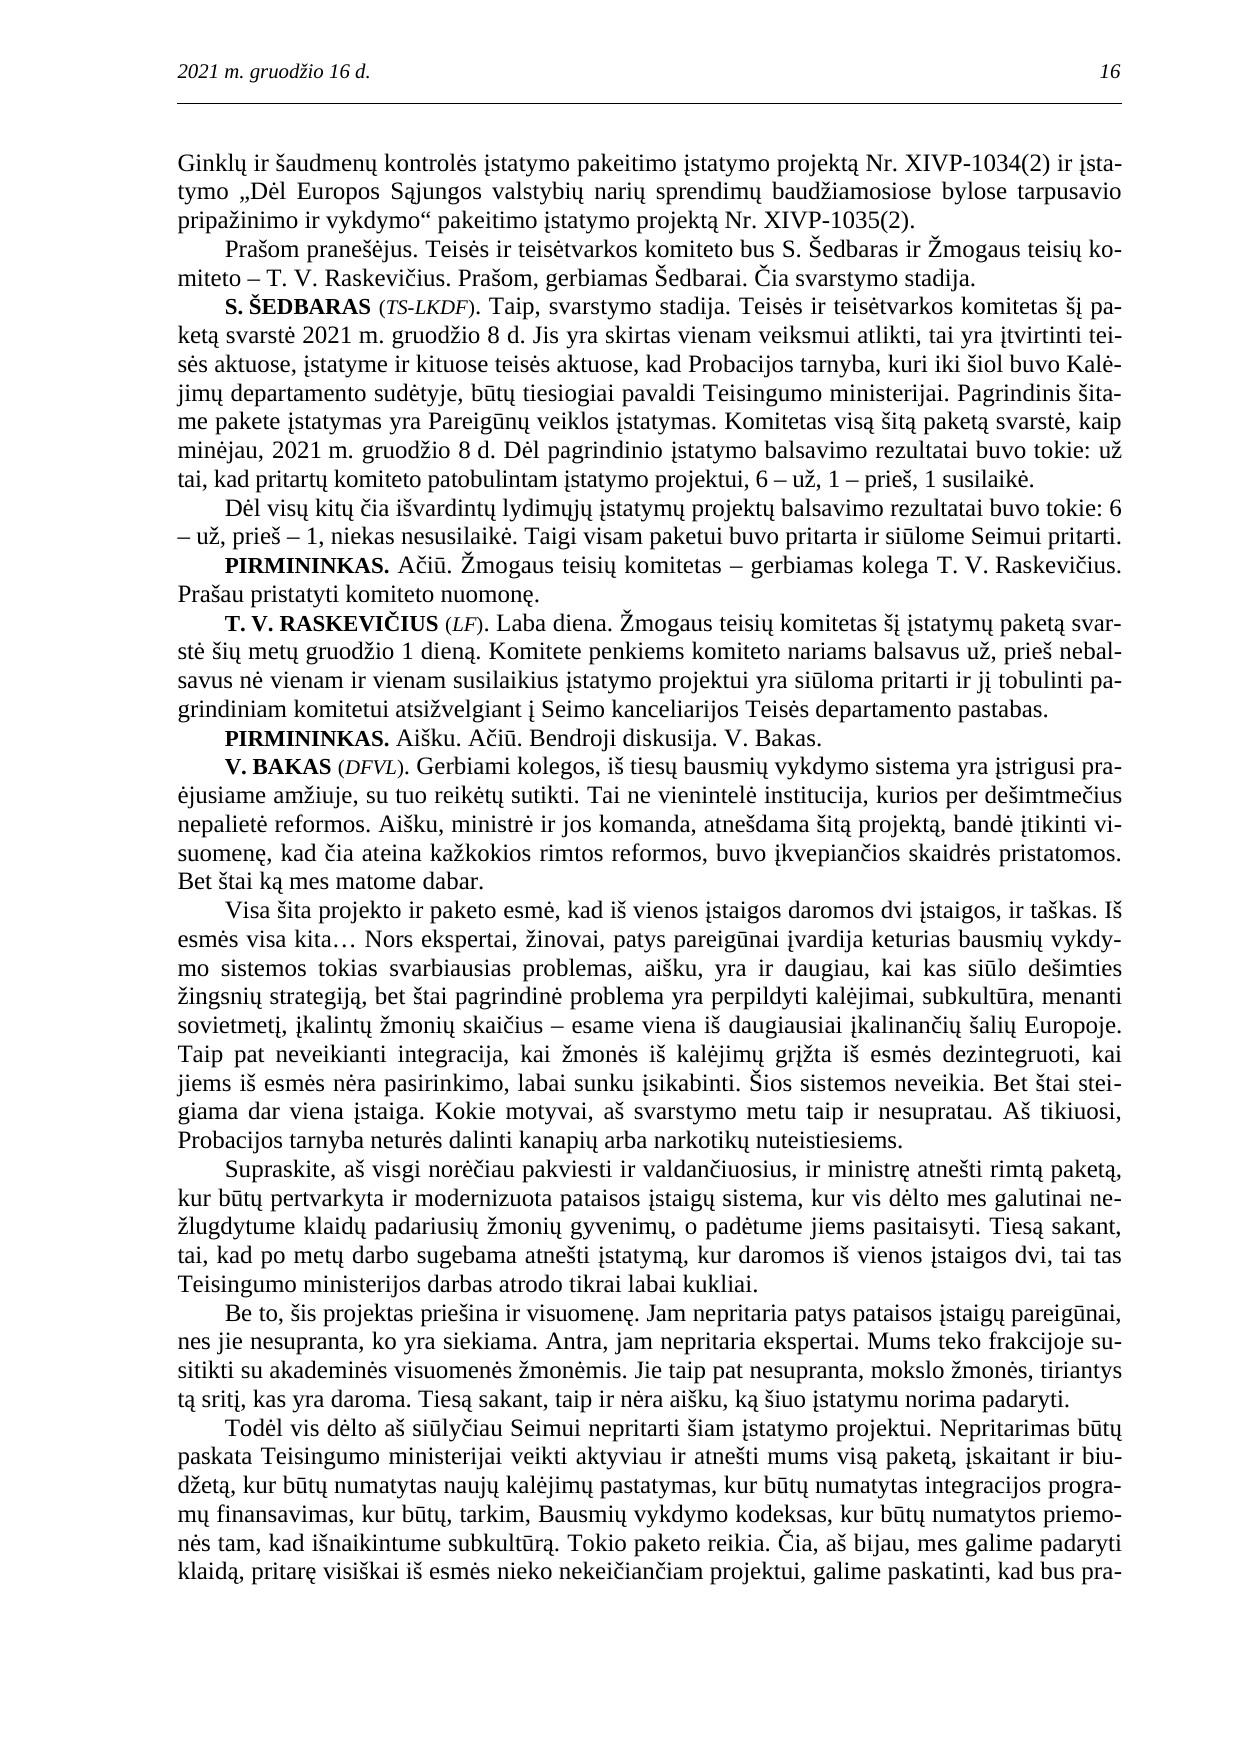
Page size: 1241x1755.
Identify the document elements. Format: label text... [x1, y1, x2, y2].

text Dėl vi­sų ki­tų čia iš­var­din­tų ly­di­mų­jų įsta­ty­mų pro­jek­tų bal­sa­vi­mo re­zul­ta­tai bu­vo to­kie: 6 – už, prieš – 1, nie­kas ne­su­si­lai­kė. Tai­gi vi­sam pa­ke­tui bu­vo pri­tar­ta ir siū­lo­me Sei­mui pri­tar­ti. [177, 493, 1122, 550]
text Be to, šis pro­jek­tas prie­ši­na ir vi­suo­me­nę. Jam ne­pri­ta­ria pa­tys pa­tai­sos įstai­gų pa­rei­gū­nai, nes jie ne­su­pran­ta, ko yra sie­kia­ma. An­tra, jam ne­pri­ta­ria eks­per­tai. Mums te­ko frak­cijo­je su­si­tik­ti su aka­de­mi­nės vi­suo­me­nės žmo­nė­mis. Jie taip pat ne­su­pran­ta, moks­lo žmo­nės, ti­rian­tys tą sri­tį, kas yra da­ro­ma. Tie­są sa­kant, taip ir nė­ra aiš­ku, ką šiuo įsta­ty­mu no­ri­ma pa­da­ry­ti. [177, 1298, 1122, 1413]
text PIRMININKAS. Ačiū. Žmo­gaus tei­sių ko­mi­te­tas – ger­bia­mas ko­le­ga T. V. Ras­ke­vi­čius. Pra­šau pri­sta­ty­ti ko­mi­te­to nuo­mo­nę. [177, 550, 1122, 608]
text PIRMININKAS. Aiš­ku. Ačiū. Ben­dro­ji dis­ku­si­ja. V. Ba­kas. [177, 723, 1122, 751]
text T. V. RASKEVIČIUS (LF). La­ba die­na. Žmo­gaus tei­sių ko­mi­te­tas šį įsta­ty­mų pa­ke­tą svar­s­tė šių me­tų gruo­džio 1 die­ną. Ko­mi­te­te penkiems ko­mi­te­to na­riams bal­sa­vus už, prieš ne­bal­sa­vus nė vie­nam ir vienam su­si­lai­kius įsta­ty­mo pro­jek­tui yra siū­lo­ma pri­tar­ti ir jį to­bu­lin­ti pa­grin­di­niam ko­mi­te­tui at­si­žvel­giant į Sei­mo kan­ce­lia­ri­jos Tei­sės de­par­ta­men­to pa­sta­bas. [177, 608, 1122, 723]
text Pra­šom pra­ne­šė­jus. Tei­sės ir tei­sėt­var­kos ko­mi­te­to bus S. Šed­ba­ras ir Žmo­gaus tei­sių ko­mi­te­to – T. V. Ras­ke­vi­čius. Pra­šom, ger­bia­mas Šed­ba­rai. Čia svars­ty­mo sta­di­ja. [177, 234, 1122, 291]
text S. ŠEDBARAS (TS-LKDF). Taip, svars­ty­mo sta­di­ja. Tei­sės ir tei­sėt­var­kos ko­mi­te­tas šį pa­ke­tą svars­tė 2021 m. gruo­džio 8 d. Jis yra skir­tas vie­nam veiks­mui at­lik­ti, tai yra įtvir­tin­ti tei­sės ak­tuo­se, įsta­ty­me ir ki­tuo­se tei­sės ak­tuo­se, kad Pro­ba­ci­jos tar­ny­ba, ku­ri iki šiol bu­vo Ka­lė­ji­mų de­par­ta­men­to su­dė­ty­je, bū­tų tie­sio­giai pa­val­di Tei­sin­gu­mo mi­nis­te­ri­jai. Pa­grin­di­nis ši­ta­me pa­ke­te įsta­ty­mas yra Pa­rei­gū­nų veik­los įsta­ty­mas. Ko­mi­te­tas vi­są ši­tą pa­ke­tą svars­tė, kaip mi­nė­jau, 2021 m. gruo­džio 8 d. Dėl pa­grin­di­nio įsta­ty­mo bal­sa­vi­mo re­zul­ta­tai bu­vo to­kie: už tai, kad pri­tar­tų ko­mi­te­to pa­to­bu­lin­tam įsta­ty­mo pro­jek­tui, 6 – už, 1 – prieš, 1 su­si­lai­kė. [177, 291, 1122, 493]
text V. BAKAS (DFVL). Ger­bia­mi ko­le­gos, iš tie­sų baus­mių vyk­dy­mo sis­te­ma yra įstri­gu­si pra­ėju­sia­me am­žiu­je, su tuo rei­kė­tų su­tik­ti. Tai ne vie­nin­te­lė ins­ti­tu­ci­ja, ku­rios per de­šimt­me­čius ne­pa­lie­tė re­for­mos. Aiš­ku, mi­nist­rė ir jos ko­man­da, at­neš­da­ma ši­tą pro­jek­tą, ban­dė įti­kin­ti vi­suo­me­nę, kad čia at­ei­na kaž­ko­kios rim­tos re­for­mos, bu­vo įkve­pian­čios skaid­rės pri­sta­to­mos. Bet štai ką mes ma­to­me da­bar. [177, 751, 1122, 895]
text Su­pras­ki­te, aš vis­gi no­rė­čiau pa­kvies­ti ir val­dan­čiuo­sius, ir mi­nist­rę at­neš­ti rim­tą pa­ke­tą, kur bū­tų per­tvar­ky­ta ir mo­der­ni­zuo­ta pa­tai­sos įstai­gų sis­te­ma, kur vis dėl­to mes ga­lu­ti­nai ne­žlug­dy­tu­me klai­dų pa­da­riu­sių žmo­nių gy­ve­ni­mų, o pa­dė­tu­me jiems pa­si­tai­sy­ti. Tie­są sa­kant, tai, kad po me­tų dar­bo su­ge­ba­ma at­neš­ti įsta­ty­mą, kur da­ro­mos iš vie­nos įstai­gos dvi, tai tas Tei­sin­gu­mo mi­nis­te­ri­jos dar­bas at­ro­do tik­rai la­bai kuk­liai. [177, 1154, 1122, 1298]
text Vi­sa ši­ta pro­jek­to ir pa­ke­to es­mė, kad iš vie­nos įstai­gos da­ro­mos dvi įstai­gos, ir taš­kas. Iš es­mės vi­sa ki­ta… Nors eks­per­tai, ži­no­vai, pa­tys pa­rei­gū­nai įvar­di­ja ke­tu­rias baus­mių vyk­dy­mo sis­te­mos to­kias svar­biau­sias pro­ble­mas, aiš­ku, yra ir dau­giau, kai kas siū­lo de­šim­ties žings­nių stra­te­gi­ją, bet štai pa­grin­di­nė pro­ble­ma yra per­pil­dy­ti ka­lė­ji­mai, sub­kul­tū­ra, me­nan­ti so­viet­me­tį, įka­lin­tų žmo­nių skai­čius – esa­me vie­na iš dau­giau­siai įka­li­nan­čių ša­lių Eu­ro­po­je. Taip pat ne­vei­kian­ti in­teg­ra­ci­ja, kai žmo­nės iš ka­lė­ji­mų grįž­ta iš es­mės dez­in­teg­ruo­ti, kai jiems iš es­mės nė­ra pa­si­rin­ki­mo, la­bai sun­ku įsi­ka­bin­ti. Šios sis­te­mos ne­vei­kia. Bet štai stei­gia­ma dar vie­na įstai­ga. Ko­kie mo­ty­vai, aš svars­ty­mo me­tu taip ir ne­su­pra­tau. Aš ti­kiuo­si, Pro­ba­ci­jos tar­ny­ba ne­tu­rės da­lin­ti ka­na­pių ar­ba nar­ko­ti­kų nu­teis­tie­siems. [177, 895, 1122, 1154]
text Gin­klų ir šaud­me­nų kon­tro­lės įsta­ty­mo pa­kei­ti­mo įsta­ty­mo pro­jek­tą Nr. XIVP-1034(2) ir įsta­ty­mo „Dėl Eu­ro­pos Są­jun­gos vals­ty­bių na­rių spren­di­mų bau­džia­mo­sio­se by­lo­se tar­pu­sa­vio pri­pa­ži­ni­mo ir vyk­dy­mo“ pa­kei­ti­mo įsta­ty­mo pro­jek­tą Nr. XIVP-1035(2). [177, 148, 1122, 234]
text To­dėl vis dėl­to aš siū­ly­čiau Sei­mui ne­pri­tar­ti šiam įsta­ty­mo pro­jek­tui. Ne­pri­ta­ri­mas bū­tų pa­ska­ta Tei­sin­gu­mo mi­nis­te­ri­jai veik­ti ak­ty­viau ir at­neš­ti mums vi­są pa­ke­tą, įskai­tant ir biu­dže­tą, kur bū­tų nu­ma­ty­tas nau­jų ka­lė­ji­mų pa­sta­ty­mas, kur bū­tų nu­ma­ty­tas in­teg­ra­ci­jos pro­gra­mų fi­nan­sa­vi­mas, kur bū­tų, tar­kim, Baus­mių vyk­dy­mo ko­dek­sas, kur bū­tų nu­ma­ty­tos prie­mo­nės tam, kad iš­nai­kin­tu­me sub­kul­tū­rą. To­kio pa­ke­to rei­kia. Čia, aš bi­jau, mes ga­li­me pa­da­ry­ti klai­dą, pri­ta­rę vi­siš­kai iš es­mės nie­ko ne­kei­čian­čiam pro­jek­tui, ga­li­me pa­ska­tin­ti, kad bus pra­ [177, 1413, 1122, 1585]
